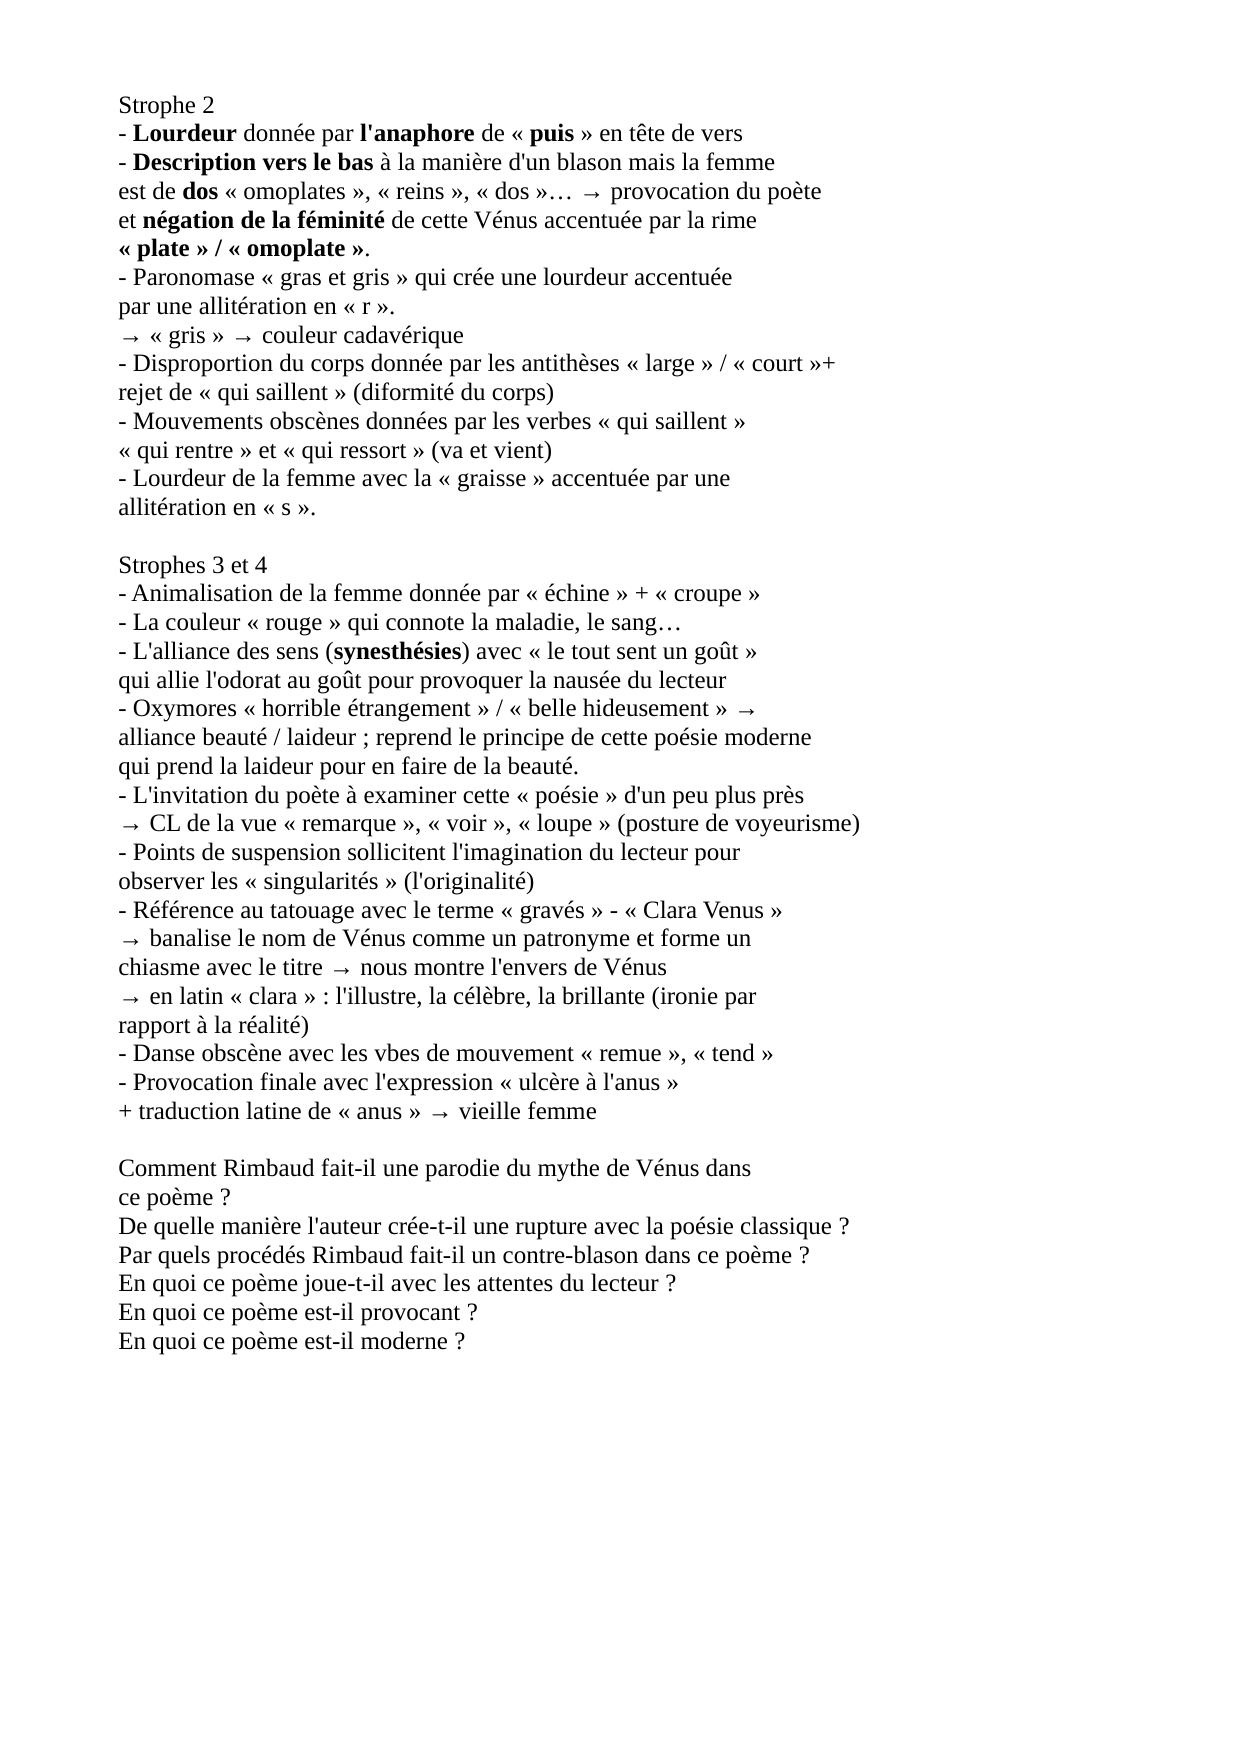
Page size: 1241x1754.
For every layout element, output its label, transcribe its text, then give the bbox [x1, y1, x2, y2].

text - L'alliance des sens (synesthésies) avec « le tout sent un goût » [118, 636, 1122, 665]
text par une allitération en « r ». [118, 291, 1122, 320]
text - Danse obscène avec les vbes de mouvement « remue », « tend » [118, 1038, 1122, 1067]
text allitération en « s ». [118, 492, 1122, 521]
text Par quels procédés Rimbaud fait-il un contre-blason dans ce poème ? [118, 1240, 1122, 1268]
text - Mouvements obscènes données par les verbes « qui saillent » [118, 406, 1122, 435]
text - Description vers le bas à la manière d'un blason mais la femme [118, 147, 1122, 176]
text → CL de la vue « remarque », « voir », « loupe » (posture de voyeurisme) [118, 808, 1122, 837]
text - Animalisation de la femme donnée par « échine » + « croupe » [118, 578, 1122, 607]
text - L'invitation du poète à examiner cette « poésie » d'un peu plus près [118, 780, 1122, 808]
text Strophes 3 et 4 [118, 550, 1122, 578]
text → « gris » → couleur cadavérique [118, 320, 1122, 348]
text → banalise le nom de Vénus comme un patronyme et forme un [118, 923, 1122, 952]
text De quelle manière l'auteur crée-t-il une rupture avec la poésie classique ? [118, 1211, 1122, 1240]
text « plate » / « omoplate ». [118, 233, 1122, 262]
text En quoi ce poème est-il moderne ? [118, 1326, 1122, 1355]
text - Points de suspension sollicitent l'imagination du lecteur pour [118, 837, 1122, 866]
text « qui rentre » et « qui ressort » (va et vient) [118, 435, 1122, 463]
text est de dos « omoplates », « reins », « dos »… → provocation du poète [118, 176, 1122, 205]
text → en latin « clara » : l'illustre, la célèbre, la brillante (ironie par [118, 981, 1122, 1010]
text - Lourdeur de la femme avec la « graisse » accentuée par une [118, 463, 1122, 492]
text Strophe 2 [118, 90, 1122, 118]
text - Lourdeur donnée par l'anaphore de « puis » en tête de vers [118, 118, 1122, 147]
text qui allie l'odorat au goût pour provoquer la nausée du lecteur [118, 665, 1122, 693]
text - Oxymores « horrible étrangement » / « belle hideusement » → [118, 693, 1122, 722]
text qui prend la laideur pour en faire de la beauté. [118, 751, 1122, 780]
text + traduction latine de « anus » → vieille femme [118, 1096, 1122, 1125]
text rapport à la réalité) [118, 1010, 1122, 1038]
text - Provocation finale avec l'expression « ulcère à l'anus » [118, 1067, 1122, 1096]
text En quoi ce poème est-il provocant ? [118, 1297, 1122, 1326]
text En quoi ce poème joue-t-il avec les attentes du lecteur ? [118, 1268, 1122, 1297]
text Comment Rimbaud fait-il une parodie du mythe de Vénus dans [118, 1153, 1122, 1182]
text ce poème ? [118, 1182, 1122, 1211]
text - Disproportion du corps donnée par les antithèses « large » / « court »+ [118, 348, 1122, 377]
text - Paronomase « gras et gris » qui crée une lourdeur accentuée [118, 262, 1122, 291]
text rejet de « qui saillent » (diformité du corps) [118, 377, 1122, 406]
text - Référence au tatouage avec le terme « gravés » - « Clara Venus » [118, 895, 1122, 923]
text - La couleur « rouge » qui connote la maladie, le sang… [118, 607, 1122, 636]
text observer les « singularités » (l'originalité) [118, 866, 1122, 895]
text alliance beauté / laideur ; reprend le principe de cette poésie moderne [118, 722, 1122, 751]
text chiasme avec le titre → nous montre l'envers de Vénus [118, 952, 1122, 981]
text et négation de la féminité de cette Vénus accentuée par la rime [118, 205, 1122, 233]
